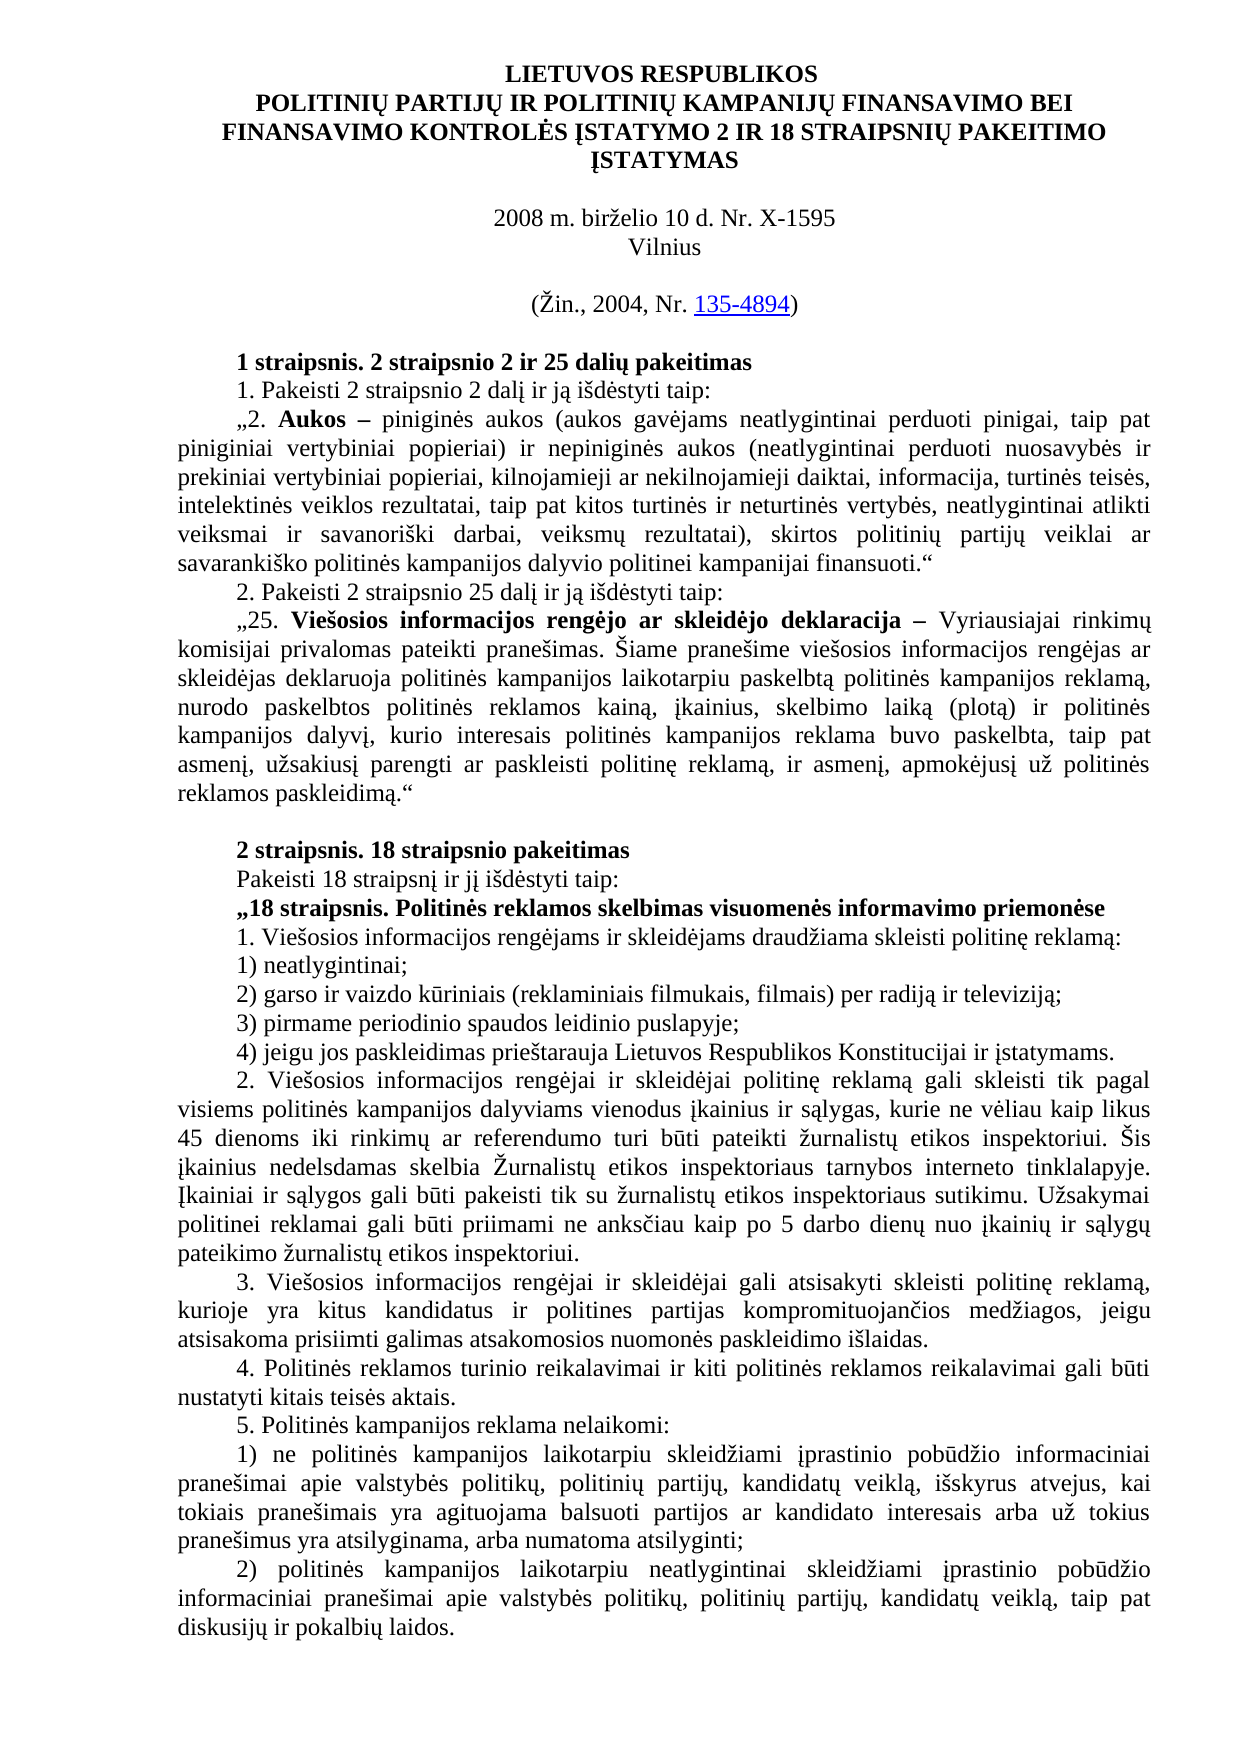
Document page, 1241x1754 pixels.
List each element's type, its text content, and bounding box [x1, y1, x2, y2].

text (Žin., 2004, Nr. 135-4894) [177, 289, 1152, 318]
text „25. Viešosios informacijos rengėjo ar skleidėjo deklaracija – Vyriausiajai rinkimų komisijai privalomas pateikti pranešimas. Šiame pranešime viešosios informacijos rengėjas ar skleidėjas deklaruoja politinės kampanijos laikotarpiu paskelbtą politinės kampanijos reklamą, nurodo paskelbtos politinės reklamos kainą, įkainius, skelbimo laiką (plotą) ir politinės kampanijos dalyvį, kurio interesais politinės kampanijos reklama buvo paskelbta, taip pat asmenį, užsakiusį parengti ar paskleisti politinę reklamą, ir asmenį, apmokėjusį už politinės reklamos paskleidimą.“ [177, 605, 1152, 807]
text 4. Politinės reklamos turinio reikalavimai ir kiti politinės reklamos reikalavimai gali būti nustatyti kitais teisės aktais. [177, 1353, 1152, 1410]
text 5. Politinės kampanijos reklama nelaikomi: [177, 1410, 1152, 1439]
text 1. Viešosios informacijos rengėjams ir skleidėjams draudžiama skleisti politinę reklamą: [177, 922, 1152, 950]
text LIETUVOS RESPUBLIKOS POLITINIŲ PARTIJŲ IR POLITINIŲ KAMPANIJŲ FINANSAVIMO BEI FINANSAVIMO KONTROLĖS ĮSTATYMO 2 IR 18 STRAIPSNIŲ PAKEITIMO ĮSTATYMAS [177, 59, 1152, 174]
text 2. Viešosios informacijos rengėjai ir skleidėjai politinę reklamą gali skleisti tik pagal visiems politinės kampanijos dalyviams vienodus įkainius ir sąlygas, kurie ne vėliau kaip likus 45 dienoms iki rinkimų ar referendumo turi būti pateikti žurnalistų etikos inspektoriui. Šis įkainius nedelsdamas skelbia Žurnalistų etikos inspektoriaus tarnybos interneto tinklalapyje. Įkainiai ir sąlygos gali būti pakeisti tik su žurnalistų etikos inspektoriaus sutikimu. Užsakymai politinei reklamai gali būti priimami ne anksčiau kaip po 5 darbo dienų nuo įkainių ir sąlygų pateikimo žurnalistų etikos inspektoriui. [177, 1065, 1152, 1267]
text 3. Viešosios informacijos rengėjai ir skleidėjai gali atsisakyti skleisti politinę reklamą, kurioje yra kitus kandidatus ir politines partijas kompromituojančios medžiagos, jeigu atsisakoma prisiimti galimas atsakomosios nuomonės paskleidimo išlaidas. [177, 1267, 1152, 1353]
text 2008 m. birželio 10 d. Nr. X-1595 [177, 203, 1152, 232]
text „2. Aukos – piniginės aukos (aukos gavėjams neatlygintinai perduoti pinigai, taip pat piniginiai vertybiniai popieriai) ir nepiniginės aukos (neatlygintinai perduoti nuosavybės ir prekiniai vertybiniai popieriai, kilnojamieji ar nekilnojamieji daiktai, informacija, turtinės teisės, intelektinės veiklos rezultatai, taip pat kitos turtinės ir neturtinės vertybės, neatlygintinai atlikti veiksmai ir savanoriški darbai, veiksmų rezultatai), skirtos politinių partijų veiklai ar savarankiško politinės kampanijos dalyvio politinei kampanijai finansuoti.“ [177, 404, 1152, 577]
text 1) neatlygintinai; [177, 950, 1152, 979]
text Vilnius [177, 232, 1152, 260]
text 1 straipsnis. 2 straipsnio 2 ir 25 dalių pakeitimas [177, 347, 1152, 375]
text 2. Pakeisti 2 straipsnio 25 dalį ir ją išdėstyti taip: [177, 577, 1152, 605]
text Pakeisti 18 straipsnį ir jį išdėstyti taip: [177, 864, 1152, 893]
text „18 straipsnis. Politinės reklamos skelbimas visuomenės informavimo priemonėse [177, 893, 1152, 922]
text 2 straipsnis. 18 straipsnio pakeitimas [177, 835, 1152, 864]
text 3) pirmame periodinio spaudos leidinio puslapyje; [177, 1008, 1152, 1037]
text 4) jeigu jos paskleidimas prieštarauja Lietuvos Respublikos Konstitucijai ir įstatymams. [177, 1037, 1152, 1065]
text 1. Pakeisti 2 straipsnio 2 dalį ir ją išdėstyti taip: [177, 375, 1152, 404]
text 1) ne politinės kampanijos laikotarpiu skleidžiami įprastinio pobūdžio informaciniai pranešimai apie valstybės politikų, politinių partijų, kandidatų veiklą, išskyrus atvejus, kai tokiais pranešimais yra agituojama balsuoti partijos ar kandidato interesais arba už tokius pranešimus yra atsilyginama, arba numatoma atsilyginti; [177, 1439, 1152, 1554]
text 2) garso ir vaizdo kūriniais (reklaminiais filmukais, filmais) per radiją ir televiziją; [177, 979, 1152, 1008]
text 2) politinės kampanijos laikotarpiu neatlygintinai skleidžiami įprastinio pobūdžio informaciniai pranešimai apie valstybės politikų, politinių partijų, kandidatų veiklą, taip pat diskusijų ir pokalbių laidos. [177, 1554, 1152, 1640]
